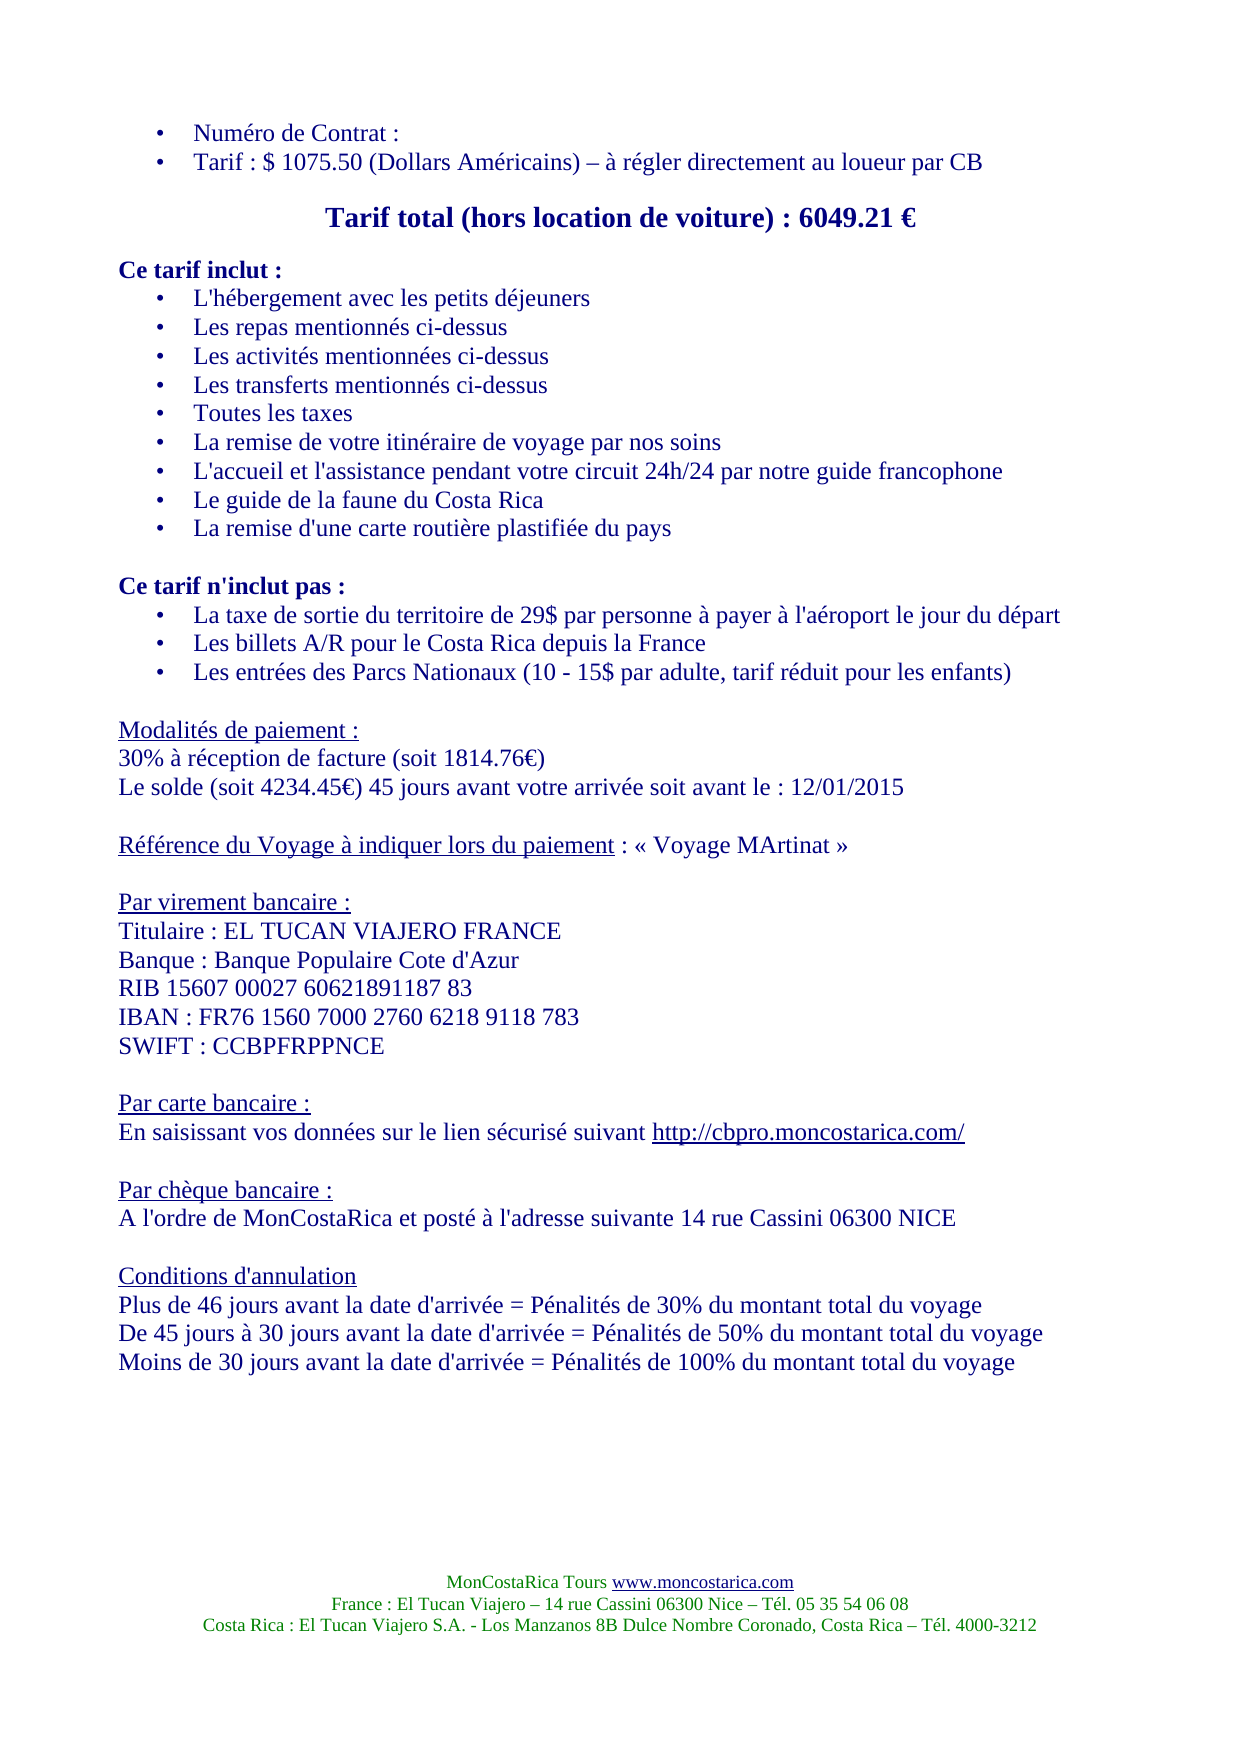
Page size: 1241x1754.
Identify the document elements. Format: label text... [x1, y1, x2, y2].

list Numéro de Contrat : [156, 118, 1122, 147]
text Conditions d'annulation [118, 1261, 1122, 1290]
text Titulaire : EL TUCAN VIAJERO FRANCE [118, 916, 1122, 945]
list Les entrées des Parcs Nationaux (10 - 15$ par adulte, tarif réduit pour les enfants) [156, 657, 1122, 686]
text IBAN : FR76 1560 7000 2760 6218 9118 783 SWIFT : CCBPFRPPNCE [118, 1002, 1122, 1060]
text Référence du Voyage à indiquer lors du paiement : « Voyage MArtinat » [118, 830, 1122, 858]
text Par chèque bancaire : [118, 1175, 1122, 1203]
list Les billets A/R pour le Costa Rica depuis la France [156, 628, 1122, 657]
list La taxe de sortie du territoire de 29$ par personne à payer à l'aéroport le jour du départ [156, 600, 1122, 628]
text 30% à réception de facture (soit 1814.76€) [118, 743, 1122, 772]
text Plus de 46 jours avant la date d'arrivée = Pénalités de 30% du montant total du voyage [118, 1290, 1122, 1318]
text Moins de 30 jours avant la date d'arrivée = Pénalités de 100% du montant total du voyage [118, 1347, 1122, 1376]
list Les transferts mentionnés ci-dessus [156, 370, 1122, 398]
list Tarif : $ 1075.50 (Dollars Américains) – à régler directement au loueur par CB [156, 147, 1122, 176]
list Les repas mentionnés ci-dessus [156, 312, 1122, 341]
text Le solde (soit 4234.45€) 45 jours avant votre arrivée soit avant le : 12/01/2015 [118, 772, 1122, 801]
text De 45 jours à 30 jours avant la date d'arrivée = Pénalités de 50% du montant total du voyage [118, 1318, 1122, 1347]
text Modalités de paiement : [118, 715, 1122, 743]
list Le guide de la faune du Costa Rica [156, 485, 1122, 513]
list La remise d'une carte routière plastifiée du pays [156, 513, 1122, 542]
text Tarif total (hors location de voiture) : 6049.21 € [118, 200, 1122, 233]
list L'hébergement avec les petits déjeuners [156, 283, 1122, 312]
text A l'ordre de MonCostaRica et posté à l'adresse suivante 14 rue Cassini 06300 NICE [118, 1203, 1122, 1232]
text Ce tarif inclut : [118, 255, 1122, 283]
text En saisissant vos données sur le lien sécurisé suivant http://cbpro.moncostarica.com/ [118, 1117, 1122, 1146]
list Toutes les taxes [156, 398, 1122, 427]
text Ce tarif n'inclut pas : [118, 571, 1122, 600]
list Les activités mentionnées ci-dessus [156, 341, 1122, 370]
list L'accueil et l'assistance pendant votre circuit 24h/24 par notre guide francophone [156, 456, 1122, 485]
text Banque : Banque Populaire Cote d'Azur [118, 945, 1122, 973]
text Par carte bancaire : [118, 1088, 1122, 1117]
list La remise de votre itinéraire de voyage par nos soins [156, 427, 1122, 456]
text Par virement bancaire : [118, 887, 1122, 916]
text RIB 15607 00027 60621891187 83 [118, 973, 1122, 1002]
